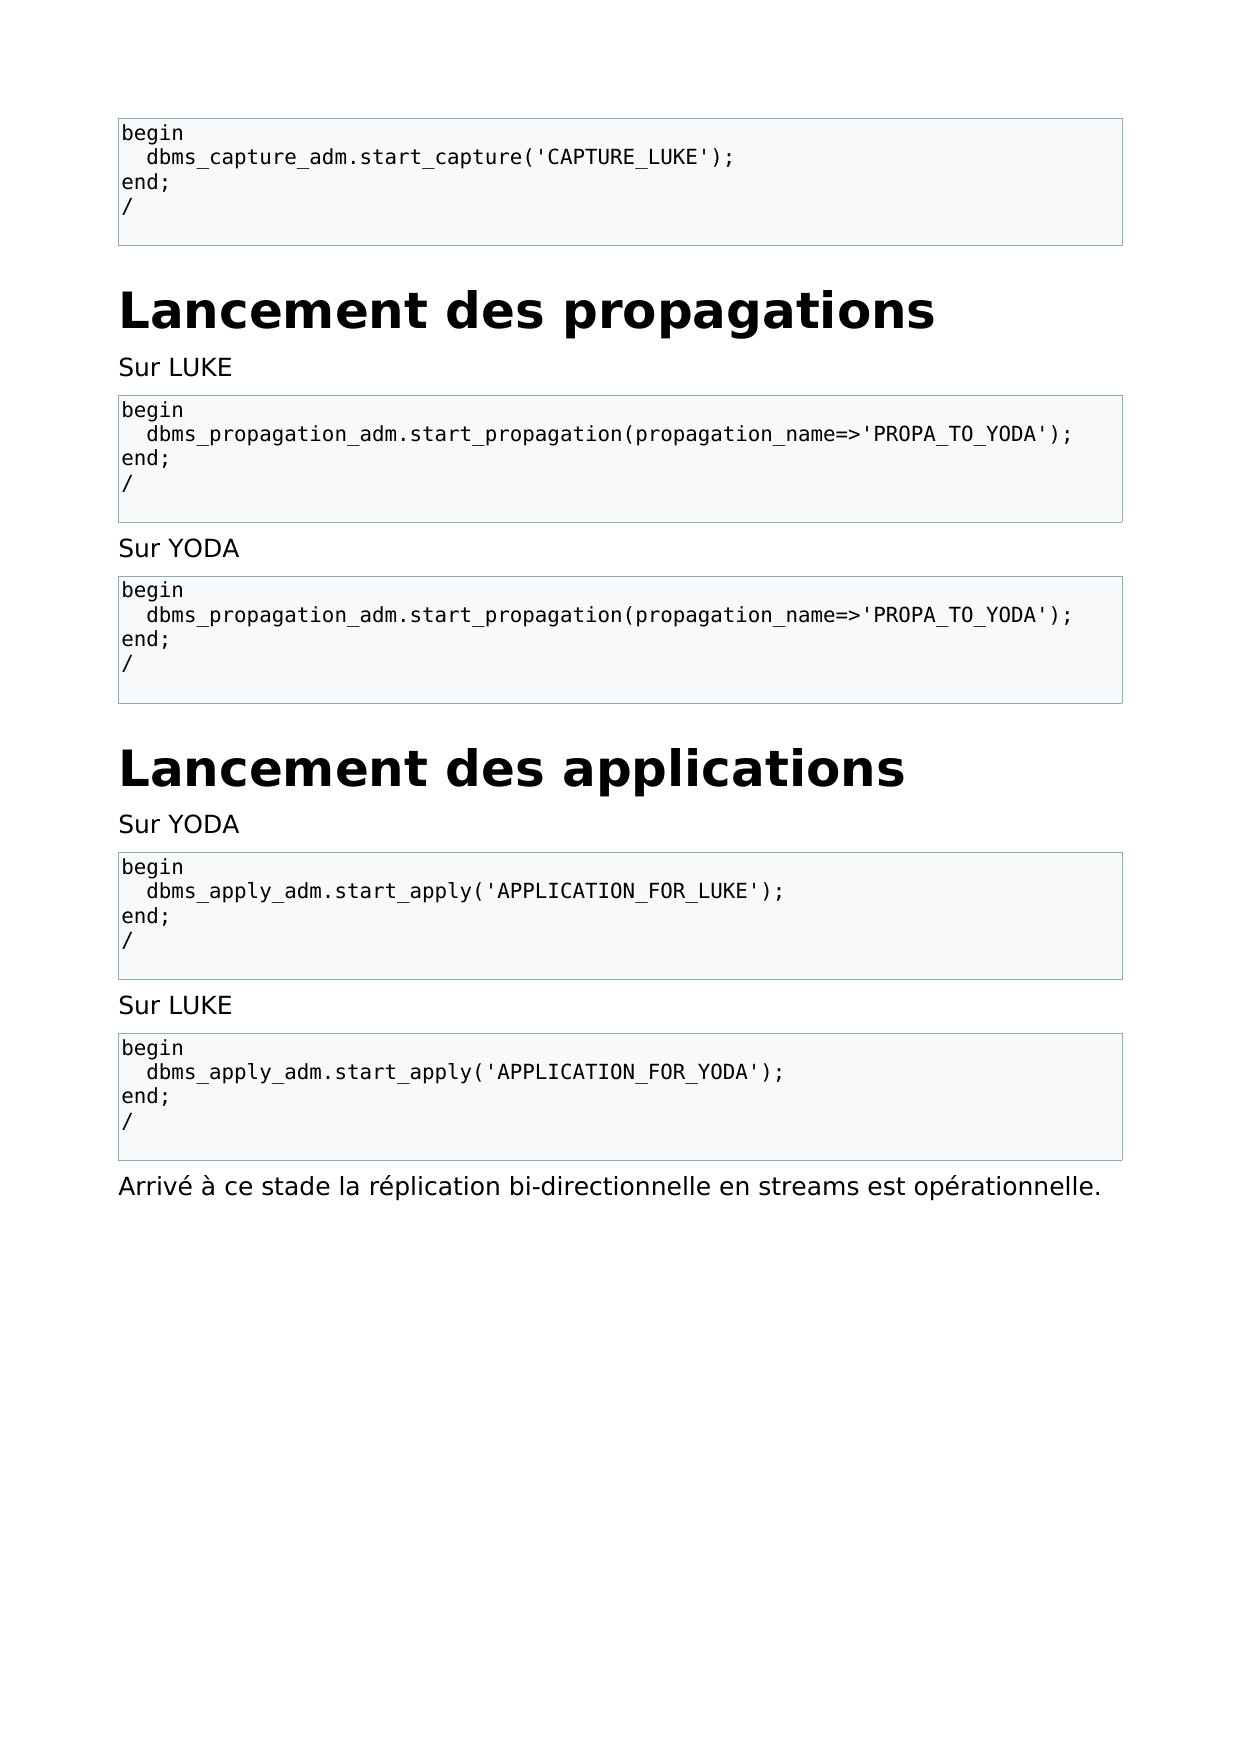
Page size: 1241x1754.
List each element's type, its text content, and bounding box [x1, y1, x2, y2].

text Sur LUKE [118, 353, 1122, 382]
text begin dbms_propagation_adm.start_propagation(propagation_name=>'PROPA_TO_YODA'); end; / [119, 577, 1122, 703]
text begin dbms_capture_adm.start_capture('CAPTURE_LUKE'); end; / [119, 119, 1122, 245]
text Arrivé à ce stade la réplication bi-directionnelle en streams est opérationnelle. [118, 1172, 1122, 1201]
text begin dbms_apply_adm.start_apply('APPLICATION_FOR_LUKE'); end; / [119, 853, 1122, 979]
text begin dbms_apply_adm.start_apply('APPLICATION_FOR_YODA'); end; / [119, 1034, 1122, 1160]
text Sur YODA [118, 810, 1122, 839]
text Sur LUKE [118, 991, 1122, 1020]
text Sur YODA [118, 534, 1122, 563]
subtitle Lancement des propagations [118, 282, 1122, 341]
text begin dbms_propagation_adm.start_propagation(propagation_name=>'PROPA_TO_YODA'); end; / [119, 396, 1122, 522]
subtitle Lancement des applications [118, 740, 1122, 798]
